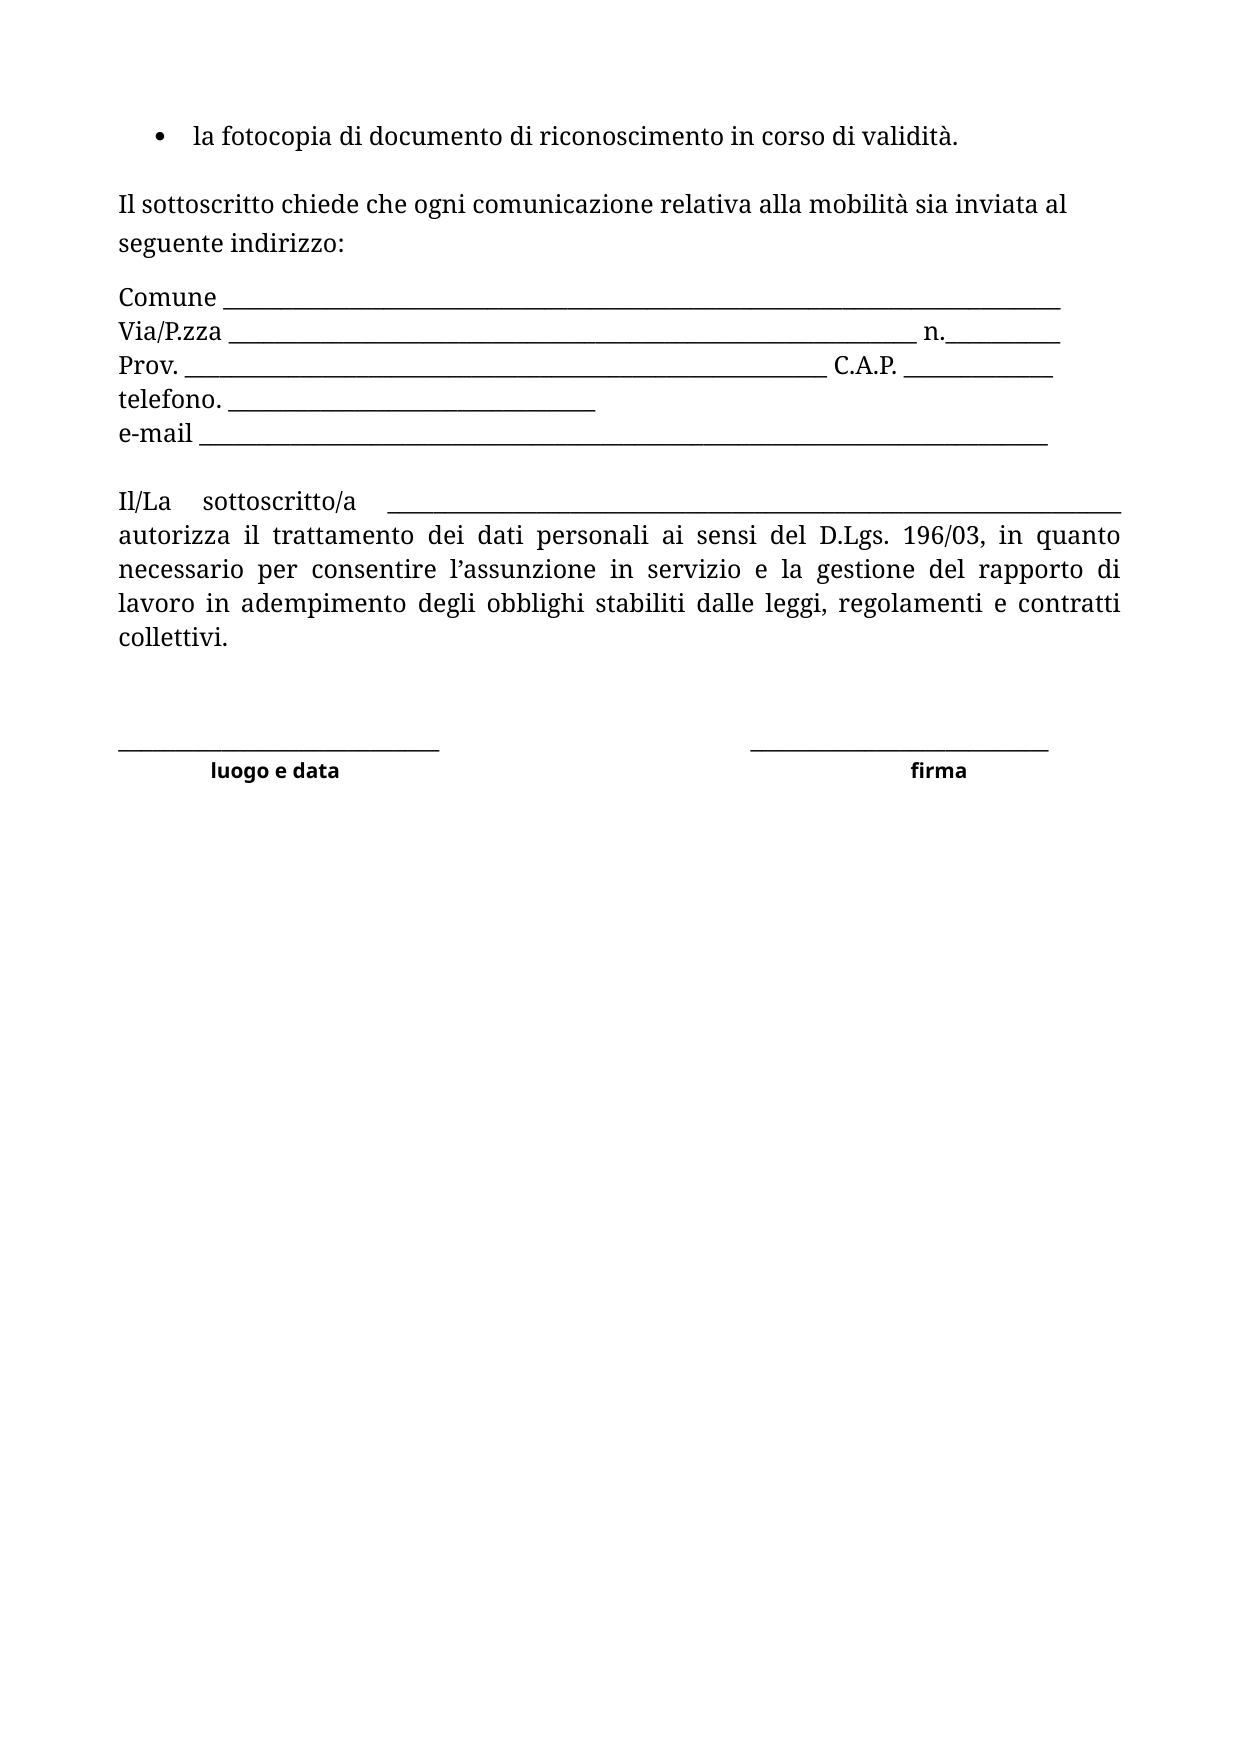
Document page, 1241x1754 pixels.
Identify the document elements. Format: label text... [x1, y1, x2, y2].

list la fotocopia di documento di riconoscimento in corso di validità. [156, 118, 1122, 152]
text Prov. ________________________________________________________ C.A.P. _____________ [118, 347, 1122, 381]
text telefono. ________________________________ [118, 381, 1122, 415]
text ____________________________ __________________________ [118, 722, 1122, 756]
text Il/La sottoscritto/a ________________________________________________________________ autorizza il trattamento dei dati personali ai sensi del D.Lgs. 196/03, in quanto necessario per consentire l’assunzione in servizio e la gestione del rapporto di lavoro in adempimento degli obblighi stabiliti dalle leggi, regolamenti e contratti collettivi. [118, 483, 1122, 654]
text Via/P.zza ____________________________________________________________ n.__________ [118, 313, 1122, 347]
text Il sottoscritto chiede che ogni comunicazione relativa alla mobilità sia inviata al seguente indirizzo: [118, 186, 1122, 259]
text e-mail __________________________________________________________________________ [118, 415, 1122, 449]
text luogo e data firma [118, 756, 1122, 784]
text Comune _________________________________________________________________________ [118, 279, 1122, 313]
